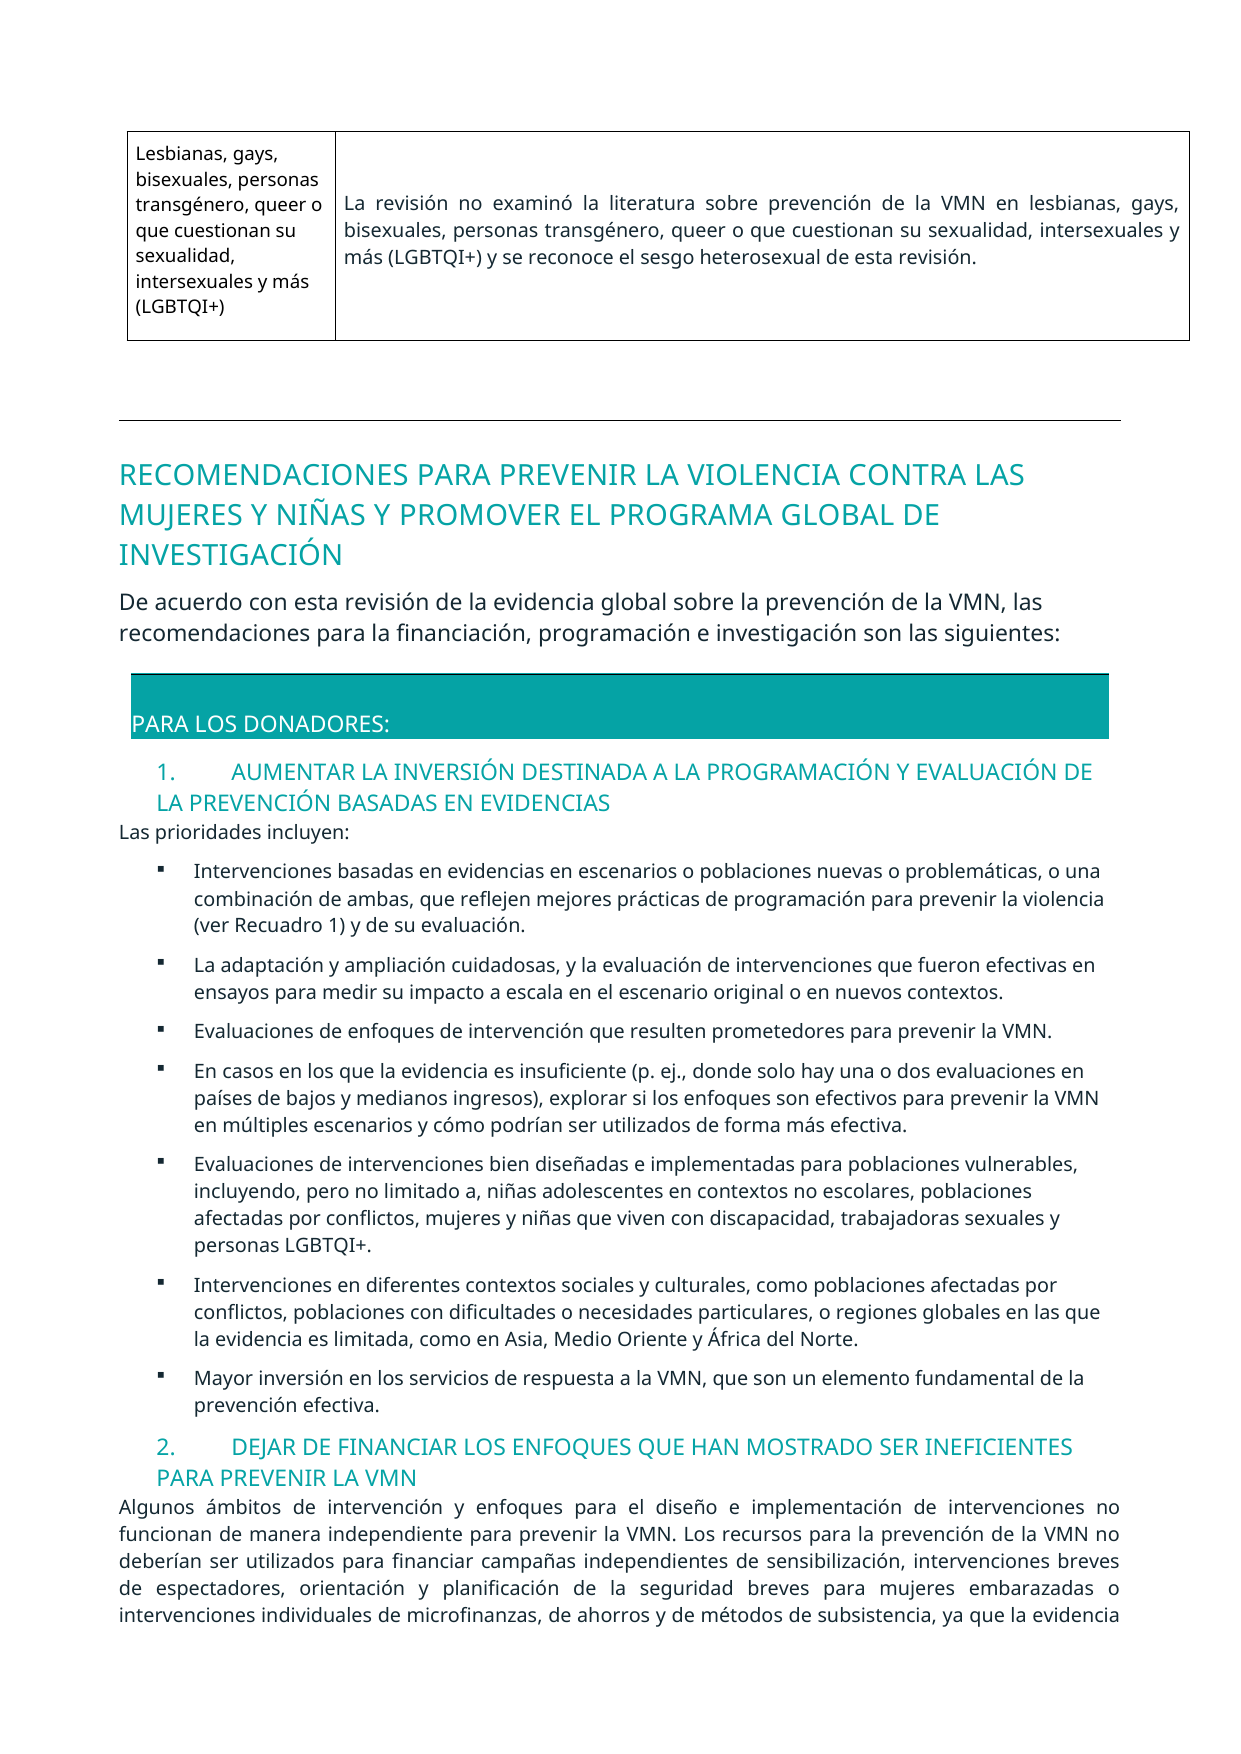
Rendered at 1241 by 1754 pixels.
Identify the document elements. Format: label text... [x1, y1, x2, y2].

text Algunos ámbitos de intervención y enfoques para el diseño e implementación de intervenciones no funcionan de manera independiente para prevenir la VMN. Los recursos para la prevención de la VMN no deberían ser utilizados para financiar campañas independientes de sensibilización, intervenciones breves de espectadores, orientación y planificación de la seguridad breves para mujeres embarazadas o intervenciones individuales de microfinanzas, de ahorros y de métodos de subsistencia, ya que la evidencia [119, 1493, 1121, 1628]
list AUMENTAR LA INVERSIÓN DESTINADA A LA PROGRAMACIÓN Y EVALUACIÓN DE LA PREVENCIÓN BASADAS EN EVIDENCIAS [156, 756, 1109, 818]
list En casos en los que la evidencia es insuficiente (p. ej., donde solo hay una o dos evaluaciones en países de bajos y medianos ingresos), explorar si los enfoques son efectivos para prevenir la VMN en múltiples escenarios y cómo podrían ser utilizados de forma más efectiva. [156, 1057, 1121, 1138]
list Mayor inversión en los servicios de respuesta a la VMN, que son un elemento fundamental de la prevención efectiva. [156, 1364, 1121, 1418]
list DEJAR DE FINANCIAR LOS ENFOQUES QUE HAN MOSTRADO SER INEFICIENTES PARA PREVENIR LA VMN [156, 1431, 1109, 1493]
text RECOMENDACIONES PARA PREVENIR LA VIOLENCIA CONTRA LAS MUJERES Y NIÑAS Y PROMOVER EL PROGRAMA GLOBAL DE INVESTIGACIÓN [119, 421, 1121, 573]
table_cell Lesbianas, gays, bisexuales, personas transgénero, queer o que cuestionan su sexualidad, intersexuales y más (LGBTQI+) [128, 132, 335, 340]
list Evaluaciones de enfoques de intervención que resulten prometedores para prevenir la VMN. [156, 1018, 1121, 1045]
table_cell La revisión no examinó la literatura sobre prevención de la VMN en lesbianas, gays, bisexuales, personas transgénero, queer o que cuestionan su sexualidad, intersexuales y más (LGBTQI+) y se reconoce el sesgo heterosexual de esta revisión. [336, 132, 1189, 340]
list Intervenciones en diferentes contextos sociales y culturales, como poblaciones afectadas por conflictos, poblaciones con dificultades o necesidades particulares, o regiones globales en las que la evidencia es limitada, como en Asia, Medio Oriente y África del Norte. [156, 1271, 1121, 1352]
list Evaluaciones de intervenciones bien diseñadas e implementadas para poblaciones vulnerables, incluyendo, pero no limitado a, niñas adolescentes en contextos no escolares, poblaciones afectadas por conflictos, mujeres y niñas que viven con discapacidad, trabajadoras sexuales y personas LGBTQI+. [156, 1151, 1121, 1258]
list Intervenciones basadas en evidencias en escenarios o poblaciones nuevas o problemáticas, o una combinación de ambas, que reflejen mejores prácticas de programación para prevenir la violencia (ver Recuadro 1) y de su evaluación. [156, 858, 1121, 939]
text De acuerdo con esta revisión de la evidencia global sobre la prevención de la VMN, las recomendaciones para la financiación, programación e investigación son las siguientes: [119, 586, 1121, 648]
list La adaptación y ampliación cuidadosas, y la evaluación de intervenciones que fueron efectivas en ensayos para medir su impacto a escala en el escenario original o en nuevos contextos. [156, 951, 1121, 1005]
text Las prioridades incluyen: [119, 818, 1121, 845]
text PARA LOS DONADORES: [131, 675, 1109, 739]
